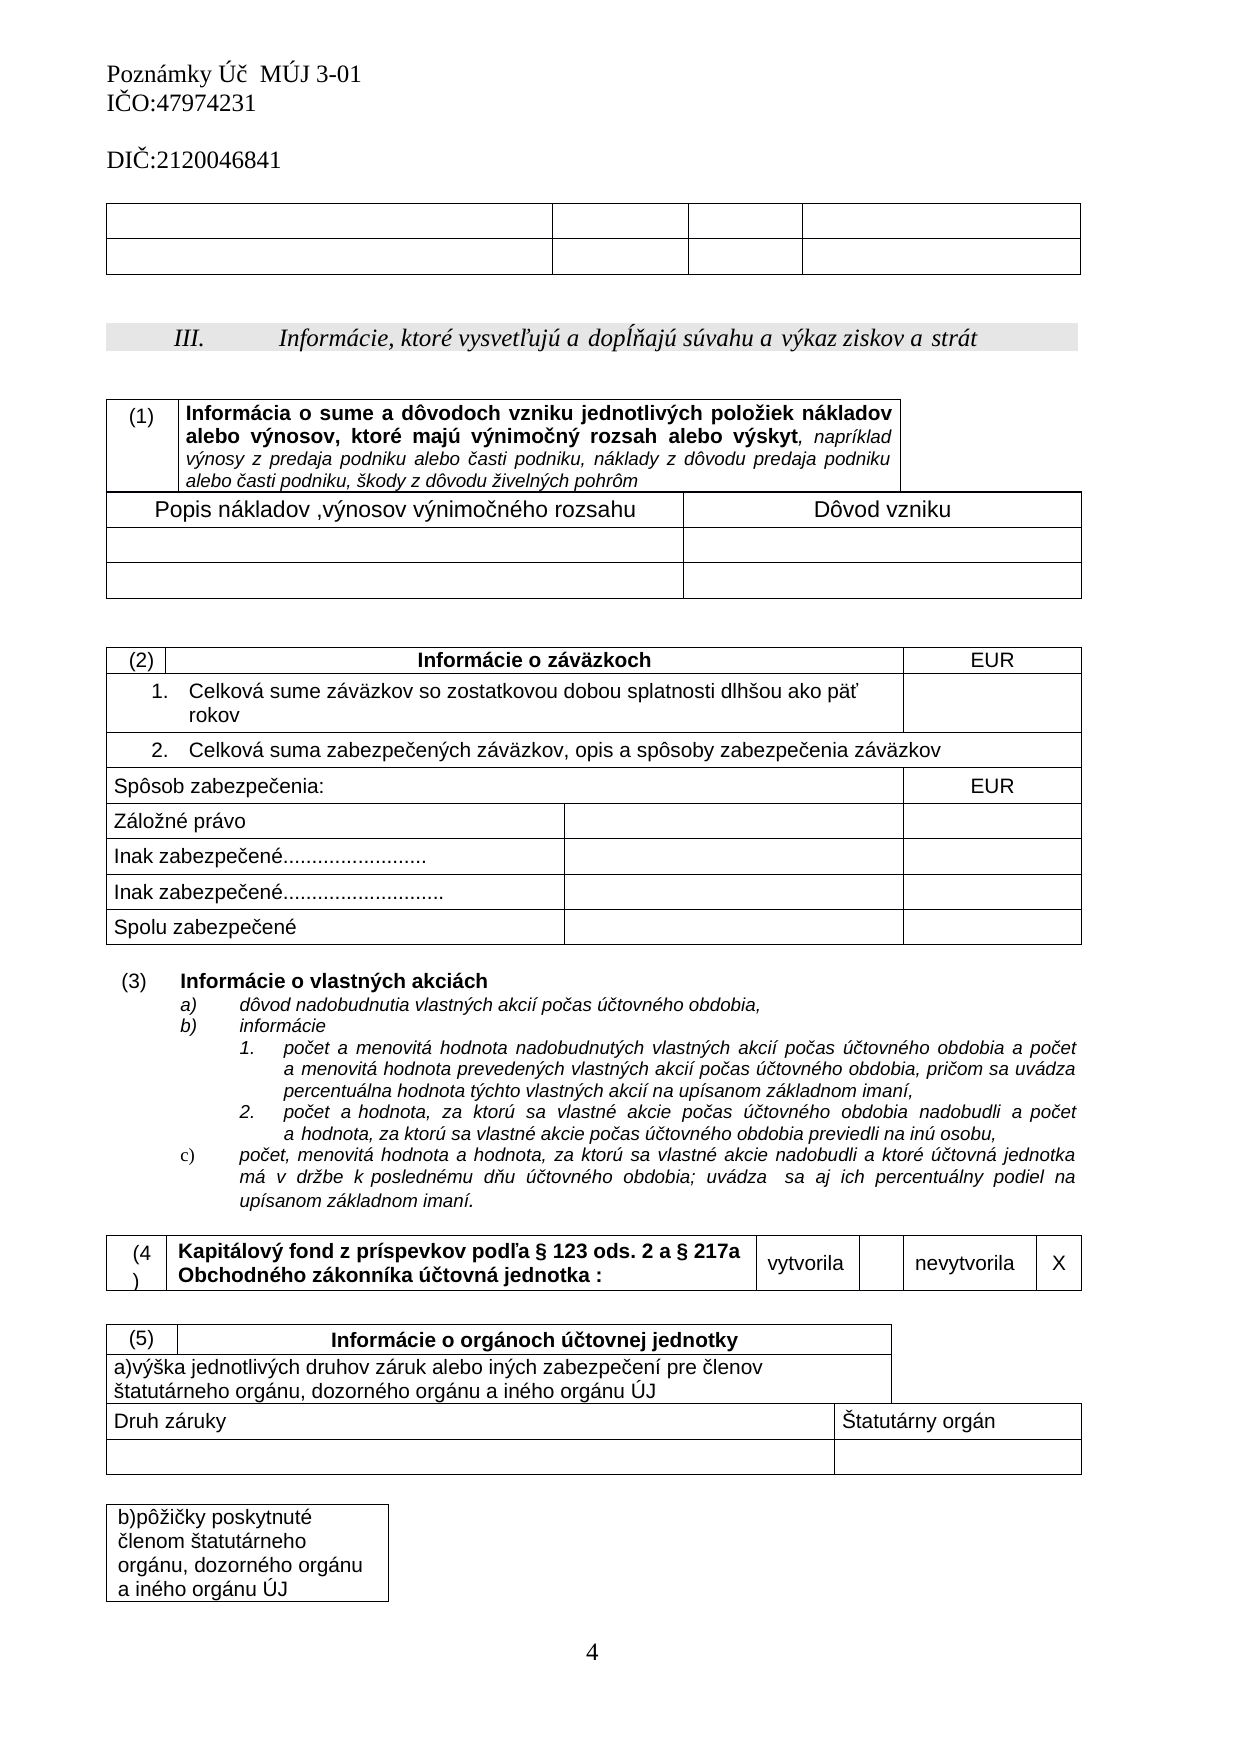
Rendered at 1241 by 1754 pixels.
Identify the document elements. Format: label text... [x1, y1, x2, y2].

table_header Informácia o sume a dôvodoch vzniku jednotlivých položiek nákladov alebo výnosov, ktoré majú výnimočný rozsah alebo výskyt, napríklad výnosy z predaja podniku alebo časti podniku, náklady z dôvodu predaja podniku alebo časti podniku, škody z dôvodu živelných pohrôm [179, 400, 900, 491]
table_cell [803, 204, 1080, 238]
table_cell [684, 563, 1081, 598]
table_cell [107, 563, 683, 598]
table_cell Inak zabezpečené......................... [107, 839, 564, 873]
table_header [107, 400, 178, 491]
table_cell Štatutárny orgán [835, 1404, 1081, 1438]
table_cell [565, 804, 903, 838]
table_cell [107, 1440, 834, 1474]
table_header [860, 1236, 903, 1290]
table_header EUR [904, 648, 1081, 673]
list počet, menovitá hodnota a hodnota, za ktorú sa vlastné akcie nadobudli a ktoré účtovná jednotka má v držbe k poslednému dňu účtovného obdobia; uvádza sa aj ich percentuálny podiel na upísanom základnom imaní. [180, 1144, 1078, 1211]
table_header Informácie o orgánoch účtovnej jednotky [178, 1325, 891, 1354]
table_cell [107, 528, 683, 562]
table_cell [565, 910, 903, 944]
table_cell Inak zabezpečené............................ [107, 875, 564, 909]
table_header Informácie o záväzkoch [166, 648, 903, 673]
table_cell [904, 875, 1081, 909]
table_header X [1037, 1236, 1081, 1290]
table_cell [904, 674, 1081, 732]
table_cell [904, 804, 1081, 838]
table_cell Druh záruky [107, 1404, 834, 1438]
table_cell [107, 239, 552, 274]
table_cell [565, 875, 903, 909]
table_cell Celková sume záväzkov so zostatkovou dobou splatnosti dlhšou ako päť rokov [107, 674, 903, 732]
table_header Kapitálový fond z príspevkov podľa § 123 ods. 2 a § 217a Obchodného zákonníka účtovná jednotka : [167, 1236, 756, 1290]
table_cell [689, 204, 802, 238]
table_cell a)výška jednotlivých druhov záruk alebo iných zabezpečení pre členov štatutárneho orgánu, dozorného orgánu a iného orgánu ÚJ [107, 1355, 891, 1403]
table_header [107, 648, 165, 673]
list informácie [180, 1015, 1078, 1036]
table_cell EUR [904, 768, 1081, 803]
table_cell [565, 839, 903, 873]
table_cell [689, 239, 802, 274]
table_cell Dôvod vzniku [684, 493, 1081, 527]
table_header b)pôžičky poskytnuté členom štatutárneho orgánu, dozorného orgánu a iného orgánu ÚJ [107, 1505, 388, 1601]
table_cell [904, 839, 1081, 873]
table_header [107, 1236, 166, 1290]
list dôvod nadobudnutia vlastných akcií počas účtovného obdobia, [180, 993, 1078, 1015]
list Informácie o vlastných akciách [121, 969, 1078, 993]
table_header [107, 1325, 177, 1354]
table_cell [553, 204, 688, 238]
table_cell Celková suma zabezpečených záväzkov, opis a spôsoby zabezpečenia záväzkov [107, 733, 1081, 767]
table_cell [684, 528, 1081, 562]
table_cell [904, 910, 1081, 944]
list počet a hodnota, za ktorú sa vlastné akcie počas účtovného obdobia nadobudli a počet a hodnota, za ktorú sa vlastné akcie počas účtovného obdobia previedli na inú osobu, [239, 1101, 1078, 1144]
list Informácie, ktoré vysvetľujú a dopĺňajú súvahu a výkaz ziskov a strát [106, 323, 1078, 351]
table_header nevytvorila [904, 1236, 1036, 1290]
table_cell [803, 239, 1080, 274]
table_header vytvorila [757, 1236, 859, 1290]
table_cell Spolu zabezpečené [107, 910, 564, 944]
table_cell Spôsob zabezpečenia: [107, 768, 903, 803]
table_cell [107, 204, 552, 238]
list počet a menovitá hodnota nadobudnutých vlastných akcií počas účtovného obdobia a počet a menovitá hodnota prevedených vlastných akcií počas účtovného obdobia, pričom sa uvádza percentuálna hodnota týchto vlastných akcií na upísanom základnom imaní, [239, 1036, 1078, 1101]
table_cell [553, 239, 688, 274]
table_cell Popis nákladov ,výnosov výnimočného rozsahu [107, 493, 683, 527]
table_cell Záložné právo [107, 804, 564, 838]
table_cell [835, 1440, 1081, 1474]
